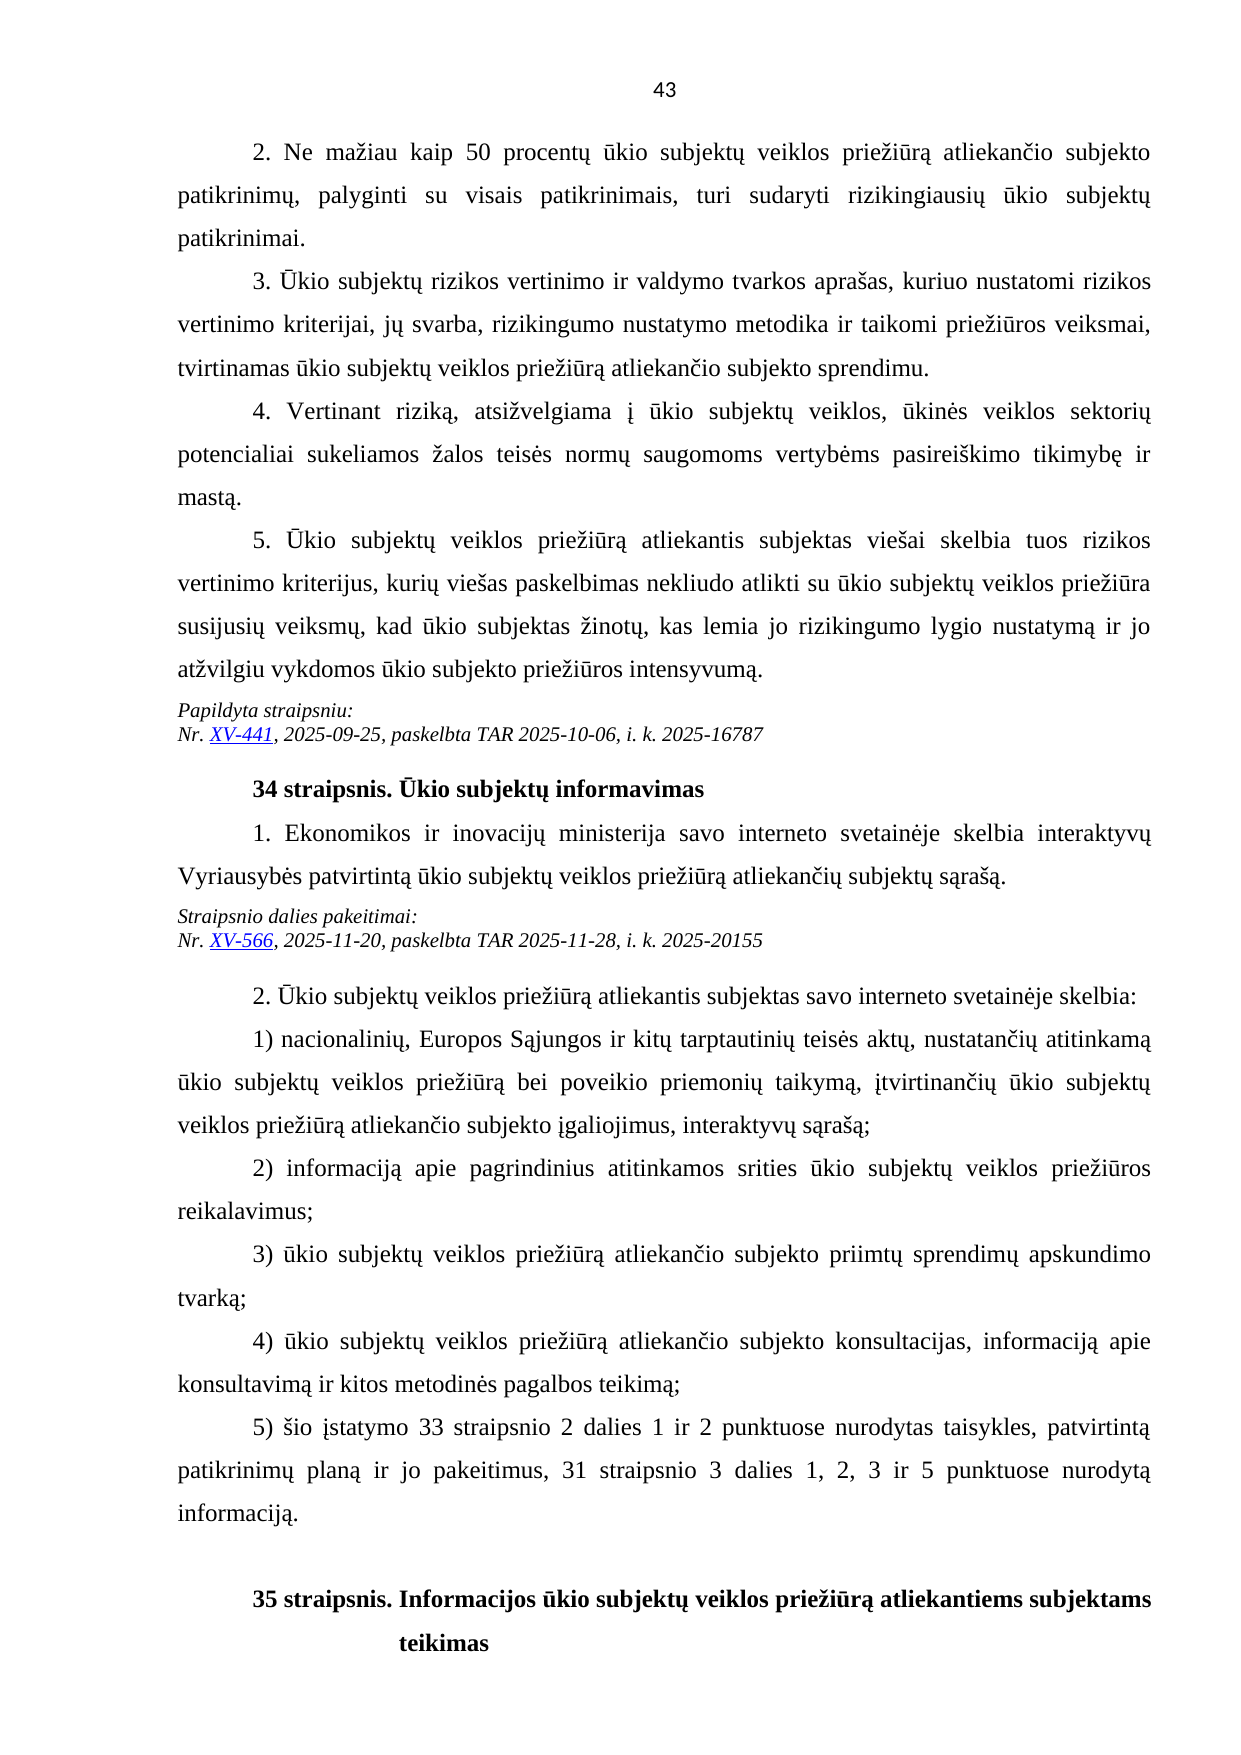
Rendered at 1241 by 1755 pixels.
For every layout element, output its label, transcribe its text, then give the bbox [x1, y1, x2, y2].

text 2. Ūkio subjektų veiklos priežiūrą atliekantis subjektas savo interneto svetainėje skelbia: [177, 981, 1152, 1009]
text 3) ūkio subjektų veiklos priežiūrą atliekančio subjekto priimtų sprendimų apskundimo tvarką; [177, 1239, 1152, 1311]
text Nr. XV-566, 2025-11-20, paskelbta TAR 2025-11-28, i. k. 2025-20155 [177, 928, 1152, 952]
text 1. Ekonomikos ir inovacijų ministerija savo interneto svetainėje skelbia interaktyvų Vyriausybės patvirtintą ūkio subjektų veiklos priežiūrą atliekančių subjektų sąrašą. [177, 818, 1152, 889]
text Nr. XV-441, 2025-09-25, paskelbta TAR 2025-10-06, i. k. 2025-16787 [177, 722, 1152, 746]
text 4) ūkio subjektų veiklos priežiūrą atliekančio subjekto konsultacijas, informaciją apie konsultavimą ir kitos metodinės pagalbos teikimą; [177, 1326, 1152, 1398]
text 2. Ne mažiau kaip 50 procentų ūkio subjektų veiklos priežiūrą atliekančio subjekto patikrinimų, palyginti su visais patikrinimais, turi sudaryti rizikingiausių ūkio subjektų patikrinimai. [177, 137, 1152, 252]
text Papildyta straipsniu: [177, 698, 1152, 722]
text 4. Vertinant riziką, atsižvelgiama į ūkio subjektų veiklos, ūkinės veiklos sektorių potencialiai sukeliamos žalos teisės normų saugomoms vertybėms pasireiškimo tikimybę ir mastą. [177, 396, 1152, 511]
text 5) šio įstatymo 33 straipsnio 2 dalies 1 ir 2 punktuose nurodytas taisykles, patvirtintą patikrinimų planą ir jo pakeitimus, 31 straipsnio 3 dalies 1, 2, 3 ir 5 punktuose nurodytą informaciją. [177, 1412, 1152, 1527]
text 1) nacionalinių, Europos Sąjungos ir kitų tarptautinių teisės aktų, nustatančių atitinkamą ūkio subjektų veiklos priežiūrą bei poveikio priemonių taikymą, įtvirtinančių ūkio subjektų veiklos priežiūrą atliekančio subjekto įgaliojimus, interaktyvų sąrašą; [177, 1024, 1152, 1139]
text 5. Ūkio subjektų veiklos priežiūrą atliekantis subjektas viešai skelbia tuos rizikos vertinimo kriterijus, kurių viešas paskelbimas nekliudo atlikti su ūkio subjektų veiklos priežiūra susijusių veiksmų, kad ūkio subjektas žinotų, kas lemia jo rizikingumo lygio nustatymą ir jo atžvilgiu vykdomos ūkio subjekto priežiūros intensyvumą. [177, 525, 1152, 683]
text 2) informaciją apie pagrindinius atitinkamos srities ūkio subjektų veiklos priežiūros reikalavimus; [177, 1153, 1152, 1225]
text 34 straipsnis. Ūkio subjektų informavimas [177, 774, 1152, 803]
text 3. Ūkio subjektų rizikos vertinimo ir valdymo tvarkos aprašas, kuriuo nustatomi rizikos vertinimo kriterijai, jų svarba, rizikingumo nustatymo metodika ir taikomi priežiūros veiksmai, tvirtinamas ūkio subjektų veiklos priežiūrą atliekančio subjekto sprendimu. [177, 266, 1152, 381]
text 35 straipsnis. Informacijos ūkio subjektų veiklos priežiūrą atliekantiems subjektams teikimas [252, 1584, 1152, 1656]
text Straipsnio dalies pakeitimai: [177, 904, 1152, 928]
